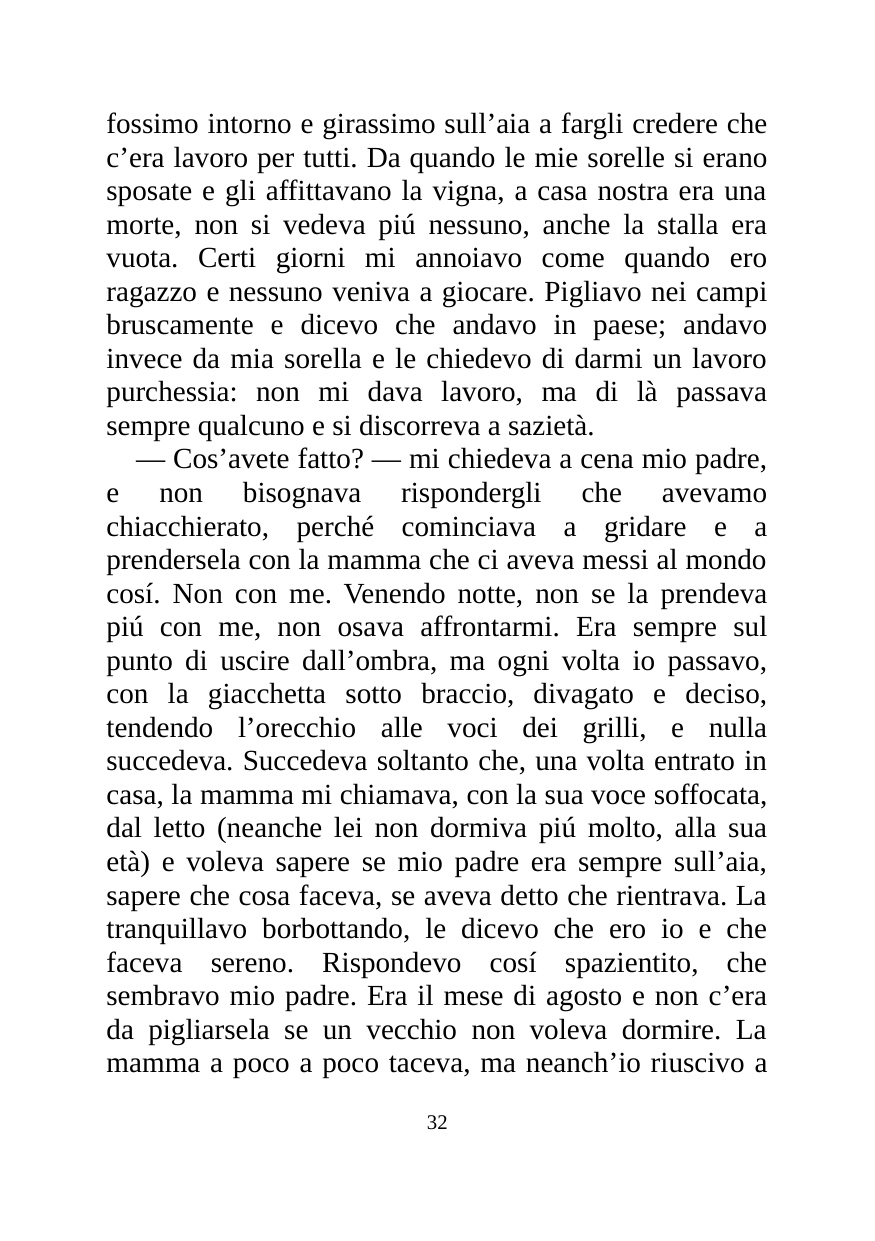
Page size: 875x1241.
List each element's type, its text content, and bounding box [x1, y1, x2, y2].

text fossimo intorno e girassimo sull’aia a fargli credere che c’era lavoro per tutti. Da quando le mie sorelle si erano sposate e gli affittavano la vigna, a casa nostra era una morte, non si vedeva piú nessuno, anche la stalla era vuota. Certi giorni mi annoiavo come quando ero ragazzo e nessuno veniva a giocare. Pigliavo nei campi bruscamente e dicevo che andavo in paese; andavo invece da mia sorella e le chiedevo di darmi un lavoro purchessia: non mi dava lavoro, ma di là passava sempre qualcuno e si discorreva a sazietà. [106, 106, 768, 442]
text — Cos’avete fatto? — mi chiedeva a cena mio padre, e non bisognava rispondergli che avevamo chiacchierato, perché cominciava a gridare e a prendersela con la mamma che ci aveva messi al mondo cosí. Non con me. Venendo notte, non se la prendeva piú con me, non osava affrontarmi. Era sempre sul punto di uscire dall’ombra, ma ogni volta io passavo, con la giacchetta sotto braccio, divagato e deciso, tendendo l’orecchio alle voci dei grilli, e nulla succedeva. Succedeva soltanto che, una volta entrato in casa, la mamma mi chiamava, con la sua voce soffocata, dal letto (neanche lei non dormiva piú molto, alla sua età) e voleva sapere se mio padre era sempre sull’aia, sapere che cosa faceva, se aveva detto che rientrava. La tranquillavo borbottando, le dicevo che ero io e che faceva sereno. Rispondevo cosí spazientito, che sembravo mio padre. Era il mese di agosto e non c’era da pigliarsela se un vecchio non voleva dormire. La mamma a poco a poco taceva, ma neanch’io riuscivo a [106, 442, 768, 1079]
